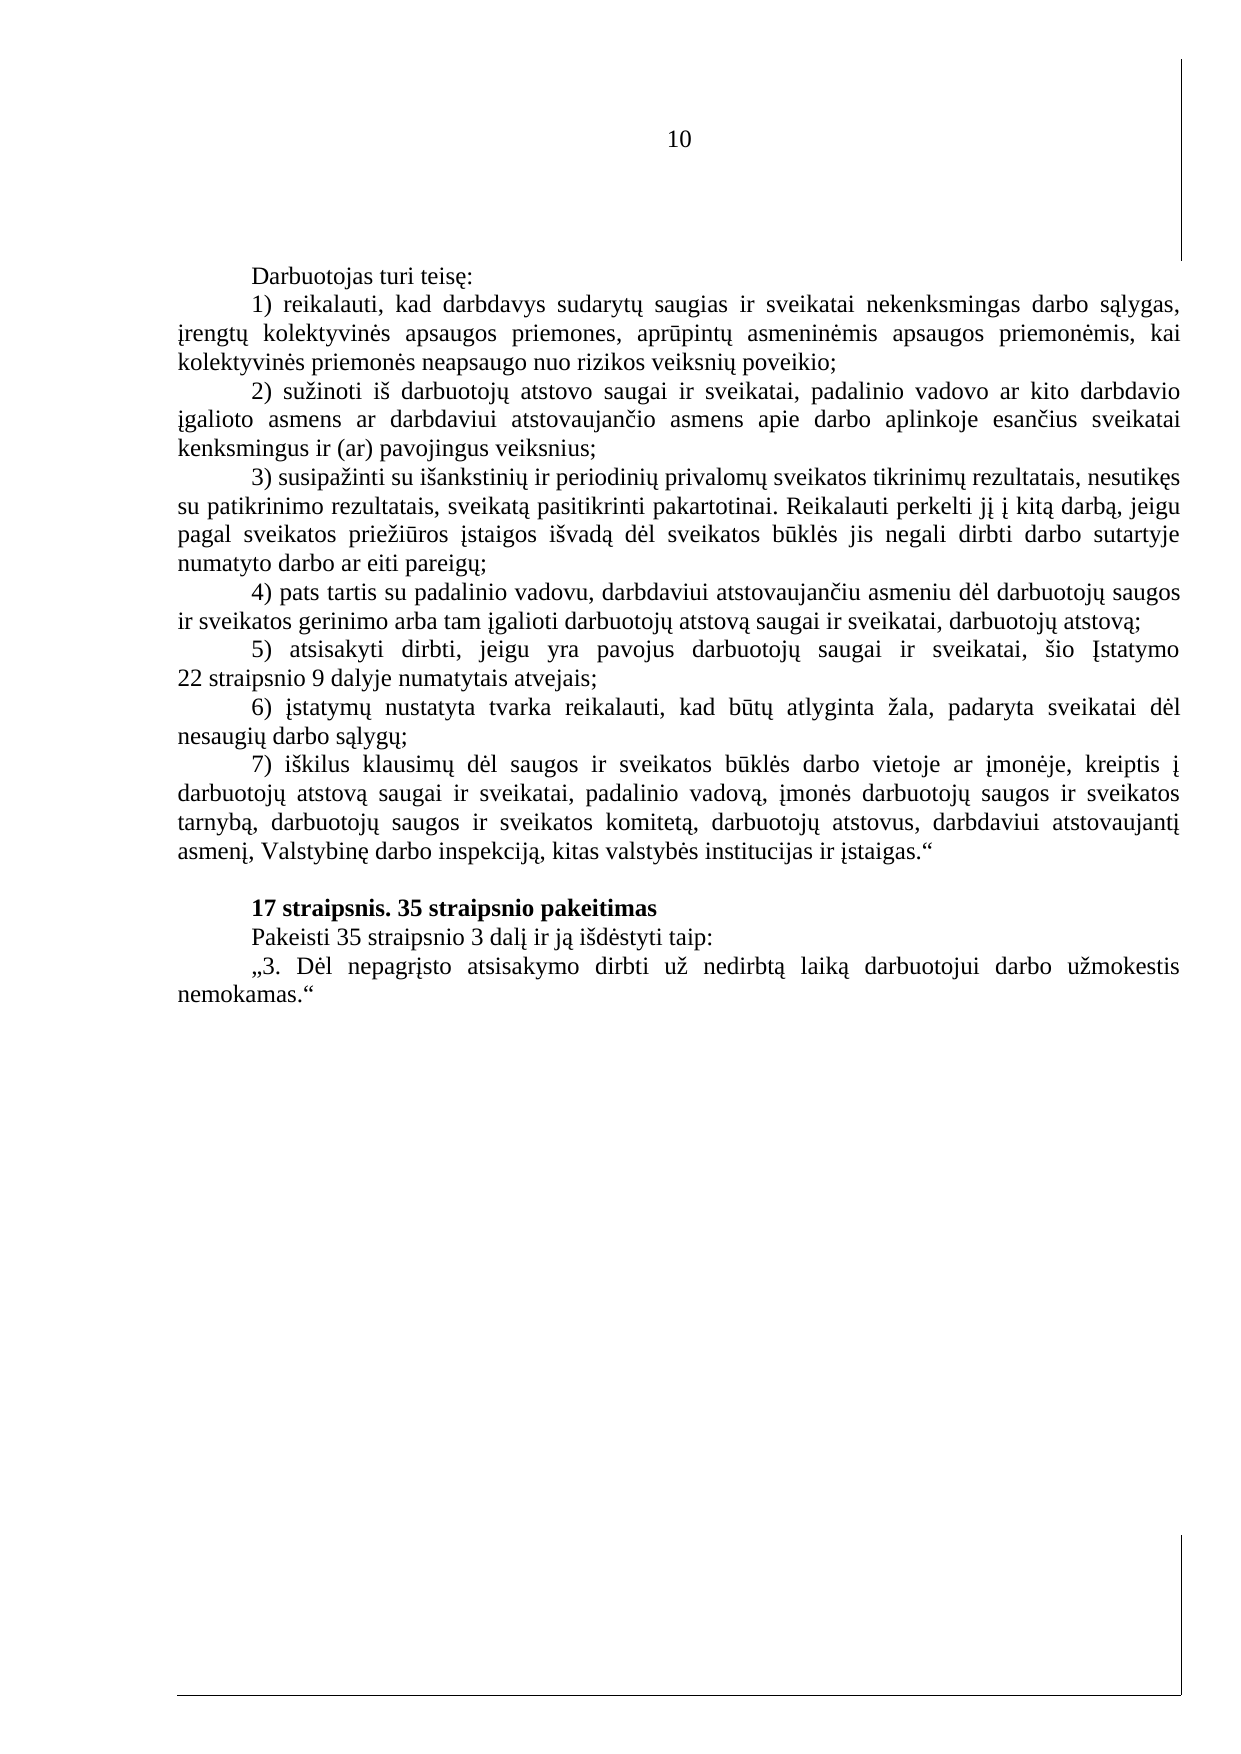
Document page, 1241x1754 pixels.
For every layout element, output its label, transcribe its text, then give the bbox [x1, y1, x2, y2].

text 5) atsisakyti dirbti, jeigu yra pavojus darbuotojų saugai ir sveikatai, šio Įstatymo 22 straipsnio 9 dalyje numatytais atvejais; [177, 634, 1181, 692]
text 4) pats tartis su padalinio vadovu, darbdaviui atstovaujančiu asmeniu dėl darbuotojų saugos ir sveikatos gerinimo arba tam įgalioti darbuotojų atstovą saugai ir sveikatai, darbuotojų atstovą; [177, 577, 1181, 634]
text 2) sužinoti iš darbuotojų atstovo saugai ir sveikatai, padalinio vadovo ar kito darbdavio įgalioto asmens ar darbdaviui atstovaujančio asmens apie darbo aplinkoje esančius sveikatai kenksmingus ir (ar) pavojingus veiksnius; [177, 376, 1181, 462]
text Darbuotojas turi teisę: [177, 261, 1181, 289]
text 3) susipažinti su išankstinių ir periodinių privalomų sveikatos tikrinimų rezultatais, nesutikęs su patikrinimo rezultatais, sveikatą pasitikrinti pakartotinai. Reikalauti perkelti jį į kitą darbą, jeigu pagal sveikatos priežiūros įstaigos išvadą dėl sveikatos būklės jis negali dirbti darbo sutartyje numatyto darbo ar eiti pareigų; [177, 462, 1181, 577]
text „3. Dėl nepagrįsto atsisakymo dirbti už nedirbtą laiką darbuotojui darbo užmokestis nemokamas.“ [177, 951, 1181, 1008]
text 1) reikalauti, kad darbdavys sudarytų saugias ir sveikatai nekenksmingas darbo sąlygas, įrengtų kolektyvinės apsaugos priemones, aprūpintų asmeninėmis apsaugos priemonėmis, kai kolektyvinės priemonės neapsaugo nuo rizikos veiksnių poveikio; [177, 289, 1181, 376]
text 7) iškilus klausimų dėl saugos ir sveikatos būklės darbo vietoje ar įmonėje, kreiptis į darbuotojų atstovą saugai ir sveikatai, padalinio vadovą, įmonės darbuotojų saugos ir sveikatos tarnybą, darbuotojų saugos ir sveikatos komitetą, darbuotojų atstovus, darbdaviui atstovaujantį asmenį, Valstybinę darbo inspekciją, kitas valstybės institucijas ir įstaigas.“ [177, 749, 1181, 864]
text 17 straipsnis. 35 straipsnio pakeitimas [177, 893, 1181, 922]
text Pakeisti 35 straipsnio 3 dalį ir ją išdėstyti taip: [177, 922, 1181, 951]
text 6) įstatymų nustatyta tvarka reikalauti, kad būtų atlyginta žala, padaryta sveikatai dėl nesaugių darbo sąlygų; [177, 692, 1181, 749]
